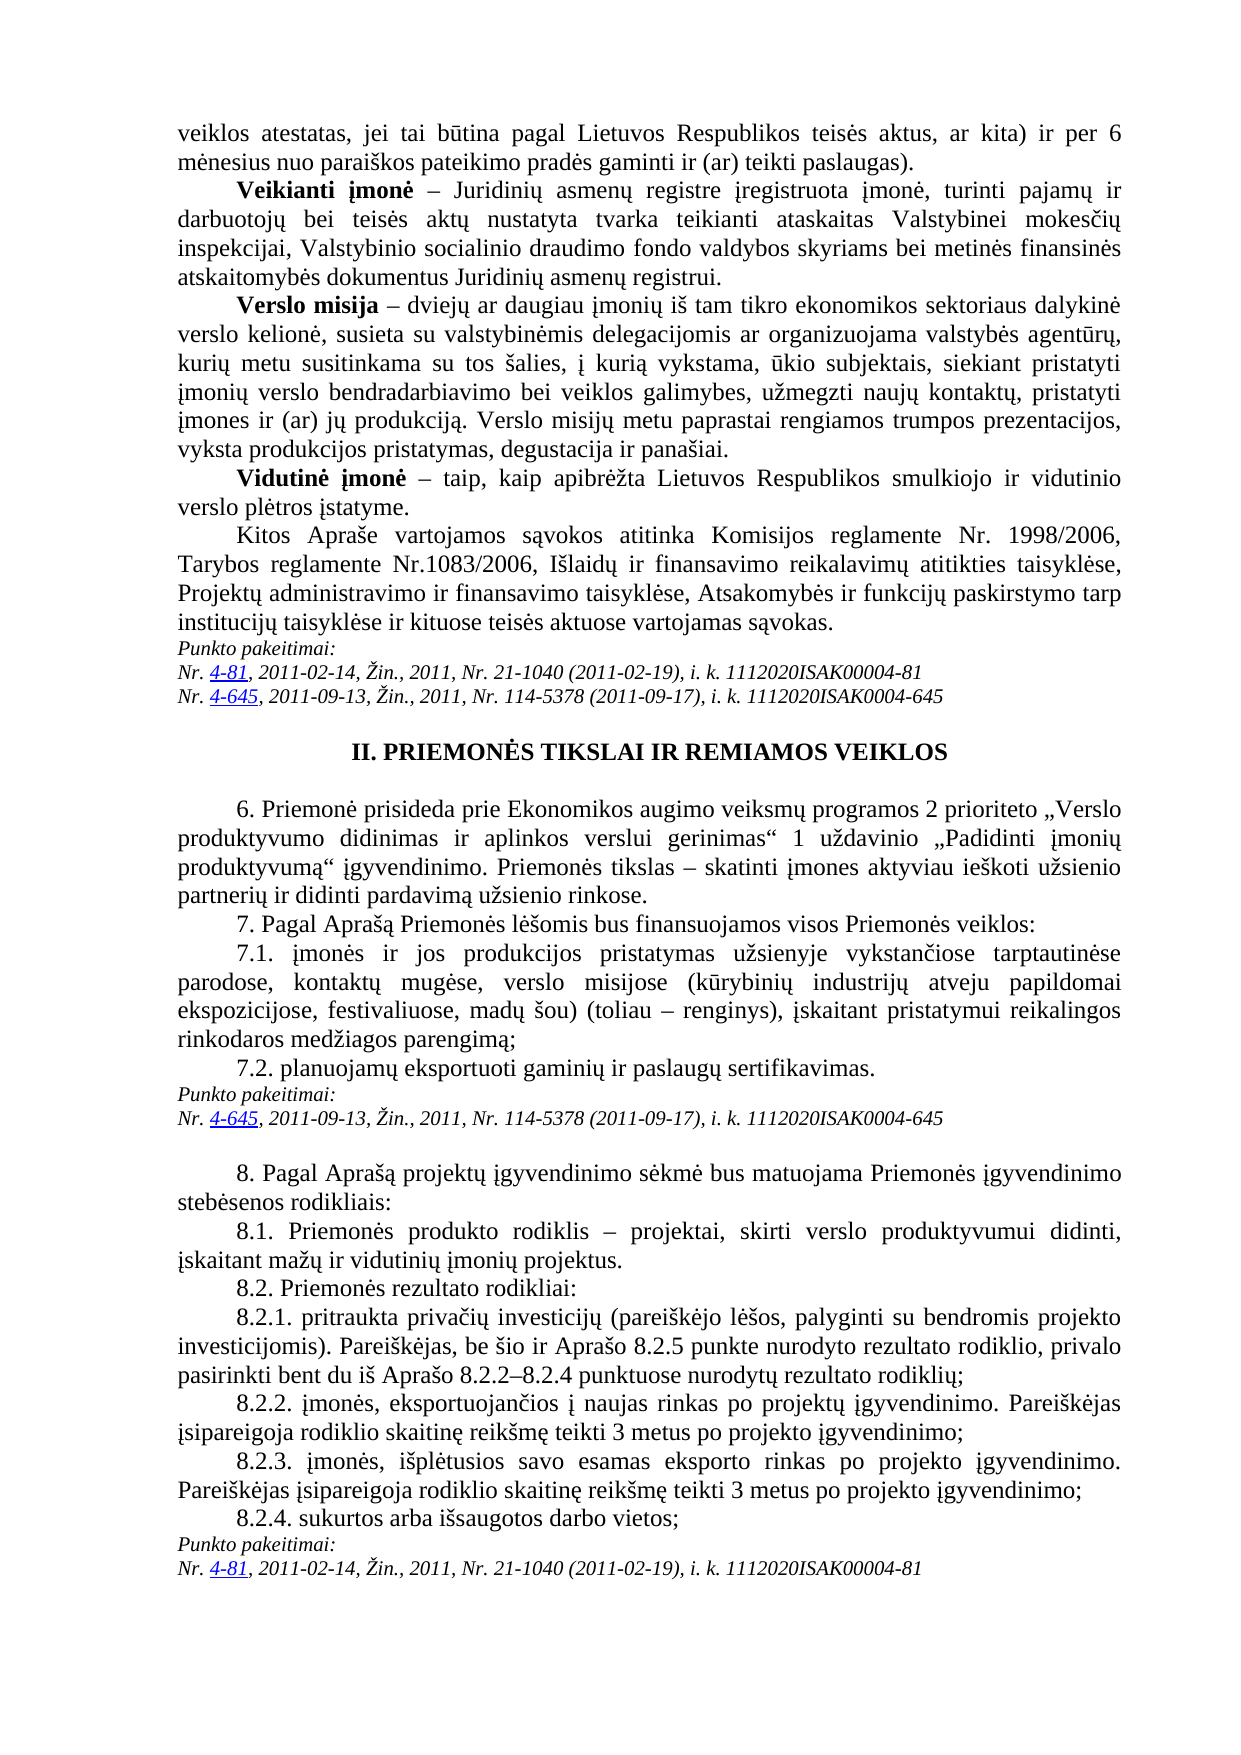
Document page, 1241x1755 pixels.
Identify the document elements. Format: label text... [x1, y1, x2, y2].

text 8. Pagal Aprašą projektų įgyvendinimo sėkmė bus matuojama Priemonės įgyvendinimo stebėsenos rodikliais: [177, 1158, 1122, 1216]
text Punkto pakeitimai: [177, 636, 1122, 660]
text Nr. 4-81, 2011-02-14, Žin., 2011, Nr. 21-1040 (2011-02-19), i. k. 1112020ISAK00004-81 [177, 1556, 1122, 1580]
text II. PRIEMONĖS TIKSLAI IR REMIAMOS VEIKLOS [177, 737, 1122, 765]
text veiklos atestatas, jei tai būtina pagal Lietuvos Respublikos teisės aktus, ar kita) ir per 6 mėnesius nuo paraiškos pateikimo pradės gaminti ir (ar) teikti paslaugas). [177, 118, 1122, 176]
text Veikianti įmonė – Juridinių asmenų registre įregistruota įmonė, turinti pajamų ir darbuotojų bei teisės aktų nustatyta tvarka teikianti ataskaitas Valstybinei mokesčių inspekcijai, Valstybinio socialinio draudimo fondo valdybos skyriams bei metinės finansinės atskaitomybės dokumentus Juridinių asmenų registrui. [177, 176, 1122, 291]
text 8.2.2. įmonės, eksportuojančios į naujas rinkas po projektų įgyvendinimo. Pareiškėjas įsipareigoja rodiklio skaitinę reikšmę teikti 3 metus po projekto įgyvendinimo; [177, 1388, 1122, 1446]
text 7.2. planuojamų eksportuoti gaminių ir paslaugų sertifikavimas. [177, 1053, 1122, 1082]
text 8.2.3. įmonės, išplėtusios savo esamas eksporto rinkas po projekto įgyvendinimo. Pareiškėjas įsipareigoja rodiklio skaitinę reikšmę teikti 3 metus po projekto įgyvendinimo; [177, 1446, 1122, 1503]
text Vidutinė įmonė – taip, kaip apibrėžta Lietuvos Respublikos smulkiojo ir vidutinio verslo plėtros įstatyme. [177, 463, 1122, 521]
text 8.1. Priemonės produkto rodiklis – projektai, skirti verslo produktyvumui didinti, įskaitant mažų ir vidutinių įmonių projektus. [177, 1216, 1122, 1273]
text 6. Priemonė prisideda prie Ekonomikos augimo veiksmų programos 2 prioriteto „Verslo produktyvumo didinimas ir aplinkos verslui gerinimas“ 1 uždavinio „Padidinti įmonių produktyvumą“ įgyvendinimo. Priemonės tikslas – skatinti įmones aktyviau ieškoti užsienio partnerių ir didinti pardavimą užsienio rinkose. [177, 794, 1122, 909]
text 7. Pagal Aprašą Priemonės lėšomis bus finansuojamos visos Priemonės veiklos: [177, 909, 1122, 938]
text Nr. 4-81, 2011-02-14, Žin., 2011, Nr. 21-1040 (2011-02-19), i. k. 1112020ISAK00004-81 [177, 660, 1122, 684]
text Nr. 4-645, 2011-09-13, Žin., 2011, Nr. 114-5378 (2011-09-17), i. k. 1112020ISAK0004-645 [177, 684, 1122, 708]
text 8.2.4. sukurtos arba išsaugotos darbo vietos; [177, 1503, 1122, 1532]
text 8.2. Priemonės rezultato rodikliai: [177, 1273, 1122, 1302]
text Verslo misija – dviejų ar daugiau įmonių iš tam tikro ekonomikos sektoriaus dalykinė verslo kelionė, susieta su valstybinėmis delegacijomis ar organizuojama valstybės agentūrų, kurių metu susitinkama su tos šalies, į kurią vykstama, ūkio subjektais, siekiant pristatyti įmonių verslo bendradarbiavimo bei veiklos galimybes, užmegzti naujų kontaktų, pristatyti įmones ir (ar) jų produkciją. Verslo misijų metu paprastai rengiamos trumpos prezentacijos, vyksta produkcijos pristatymas, degustacija ir panašiai. [177, 291, 1122, 463]
text Punkto pakeitimai: [177, 1532, 1122, 1556]
text 7.1. įmonės ir jos produkcijos pristatymas užsienyje vykstančiose tarptautinėse parodose, kontaktų mugėse, verslo misijose (kūrybinių industrijų atveju papildomai ekspozicijose, festivaliuose, madų šou) (toliau – renginys), įskaitant pristatymui reikalingos rinkodaros medžiagos parengimą; [177, 938, 1122, 1053]
text 8.2.1. pritraukta privačių investicijų (pareiškėjo lėšos, palyginti su bendromis projekto investicijomis). Pareiškėjas, be šio ir Aprašo 8.2.5 punkte nurodyto rezultato rodiklio, privalo pasirinkti bent du iš Aprašo 8.2.2–8.2.4 punktuose nurodytų rezultato rodiklių; [177, 1302, 1122, 1388]
text Nr. 4-645, 2011-09-13, Žin., 2011, Nr. 114-5378 (2011-09-17), i. k. 1112020ISAK0004-645 [177, 1106, 1122, 1130]
text Punkto pakeitimai: [177, 1082, 1122, 1106]
text Kitos Apraše vartojamos sąvokos atitinka Komisijos reglamente Nr. 1998/2006, Tarybos reglamente Nr.1083/2006, Išlaidų ir finansavimo reikalavimų atitikties taisyklėse, Projektų administravimo ir finansavimo taisyklėse, Atsakomybės ir funkcijų paskirstymo tarp institucijų taisyklėse ir kituose teisės aktuose vartojamas sąvokas. [177, 521, 1122, 636]
